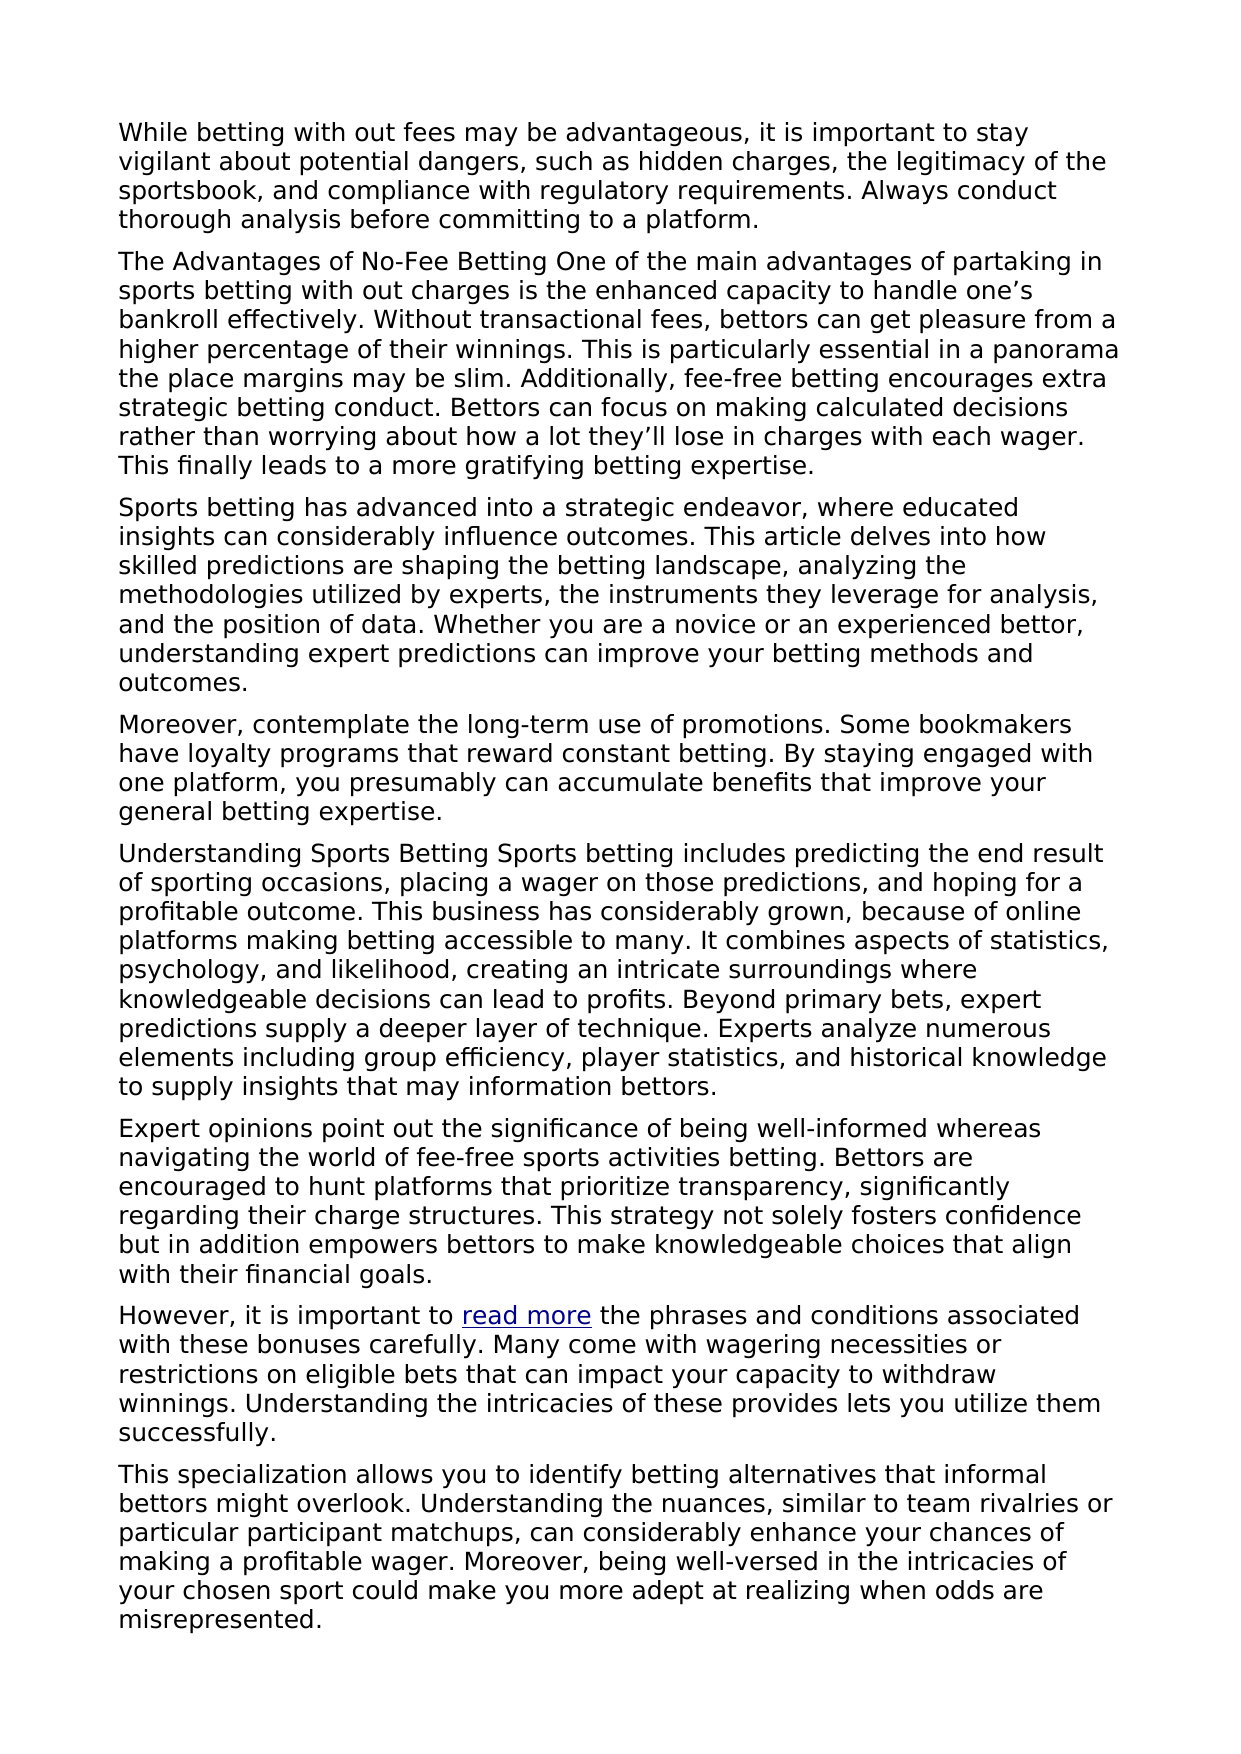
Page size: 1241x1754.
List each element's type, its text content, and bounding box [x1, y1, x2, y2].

text The Advantages of No-Fee Betting One of the main advantages of partaking in sports betting with out charges is the enhanced capacity to handle one’s bankroll effectively. Without transactional fees, bettors can get pleasure from a higher percentage of their winnings. This is particularly essential in a panorama the place margins may be slim. Additionally, fee-free betting encourages extra strategic betting conduct. Bettors can focus on making calculated decisions rather than worrying about how a lot they’ll lose in charges with each wager. This finally leads to a more gratifying betting expertise. [118, 247, 1122, 481]
text Moreover, contemplate the long-term use of promotions. Some bookmakers have loyalty programs that reward constant betting. By staying engaged with one platform, you presumably can accumulate benefits that improve your general betting expertise. [118, 710, 1122, 826]
text Expert opinions point out the significance of being well-informed whereas navigating the world of fee-free sports activities betting. Bettors are encouraged to hunt platforms that prioritize transparency, significantly regarding their charge structures. This strategy not solely fosters confidence but in addition empowers bettors to make knowledgeable choices that align with their financial goals. [118, 1114, 1122, 1289]
text This specialization allows you to identify betting alternatives that informal bettors might overlook. Understanding the nuances, similar to team rivalries or particular participant matchups, can considerably enhance your chances of making a profitable wager. Moreover, being well-versed in the intricacies of your chosen sport could make you more adept at realizing when odds are misrepresented. [118, 1460, 1122, 1635]
text Sports betting has advanced into a strategic endeavor, where educated insights can considerably influence outcomes. This article delves into how skilled predictions are shaping the betting landscape, analyzing the methodologies utilized by experts, the instruments they leverage for analysis, and the position of data. Whether you are a novice or an experienced bettor, understanding expert predictions can improve your betting methods and outcomes. [118, 493, 1122, 697]
text However, it is important to read more the phrases and conditions associated with these bonuses carefully. Many come with wagering necessities or restrictions on eligible bets that can impact your capacity to withdraw winnings. Understanding the intricacies of these provides lets you utilize them successfully. [118, 1301, 1122, 1447]
text While betting with out fees may be advantageous, it is important to stay vigilant about potential dangers, such as hidden charges, the legitimacy of the sportsbook, and compliance with regulatory requirements. Always conduct thorough analysis before committing to a platform. [118, 118, 1122, 235]
text Understanding Sports Betting Sports betting includes predicting the end result of sporting occasions, placing a wager on those predictions, and hoping for a profitable outcome. This business has considerably grown, because of online platforms making betting accessible to many. It combines aspects of statistics, psychology, and likelihood, creating an intricate surroundings where knowledgeable decisions can lead to profits. Beyond primary bets, expert predictions supply a deeper layer of technique. Experts analyze numerous elements including group efficiency, player statistics, and historical knowledge to supply insights that may information bettors. [118, 839, 1122, 1101]
